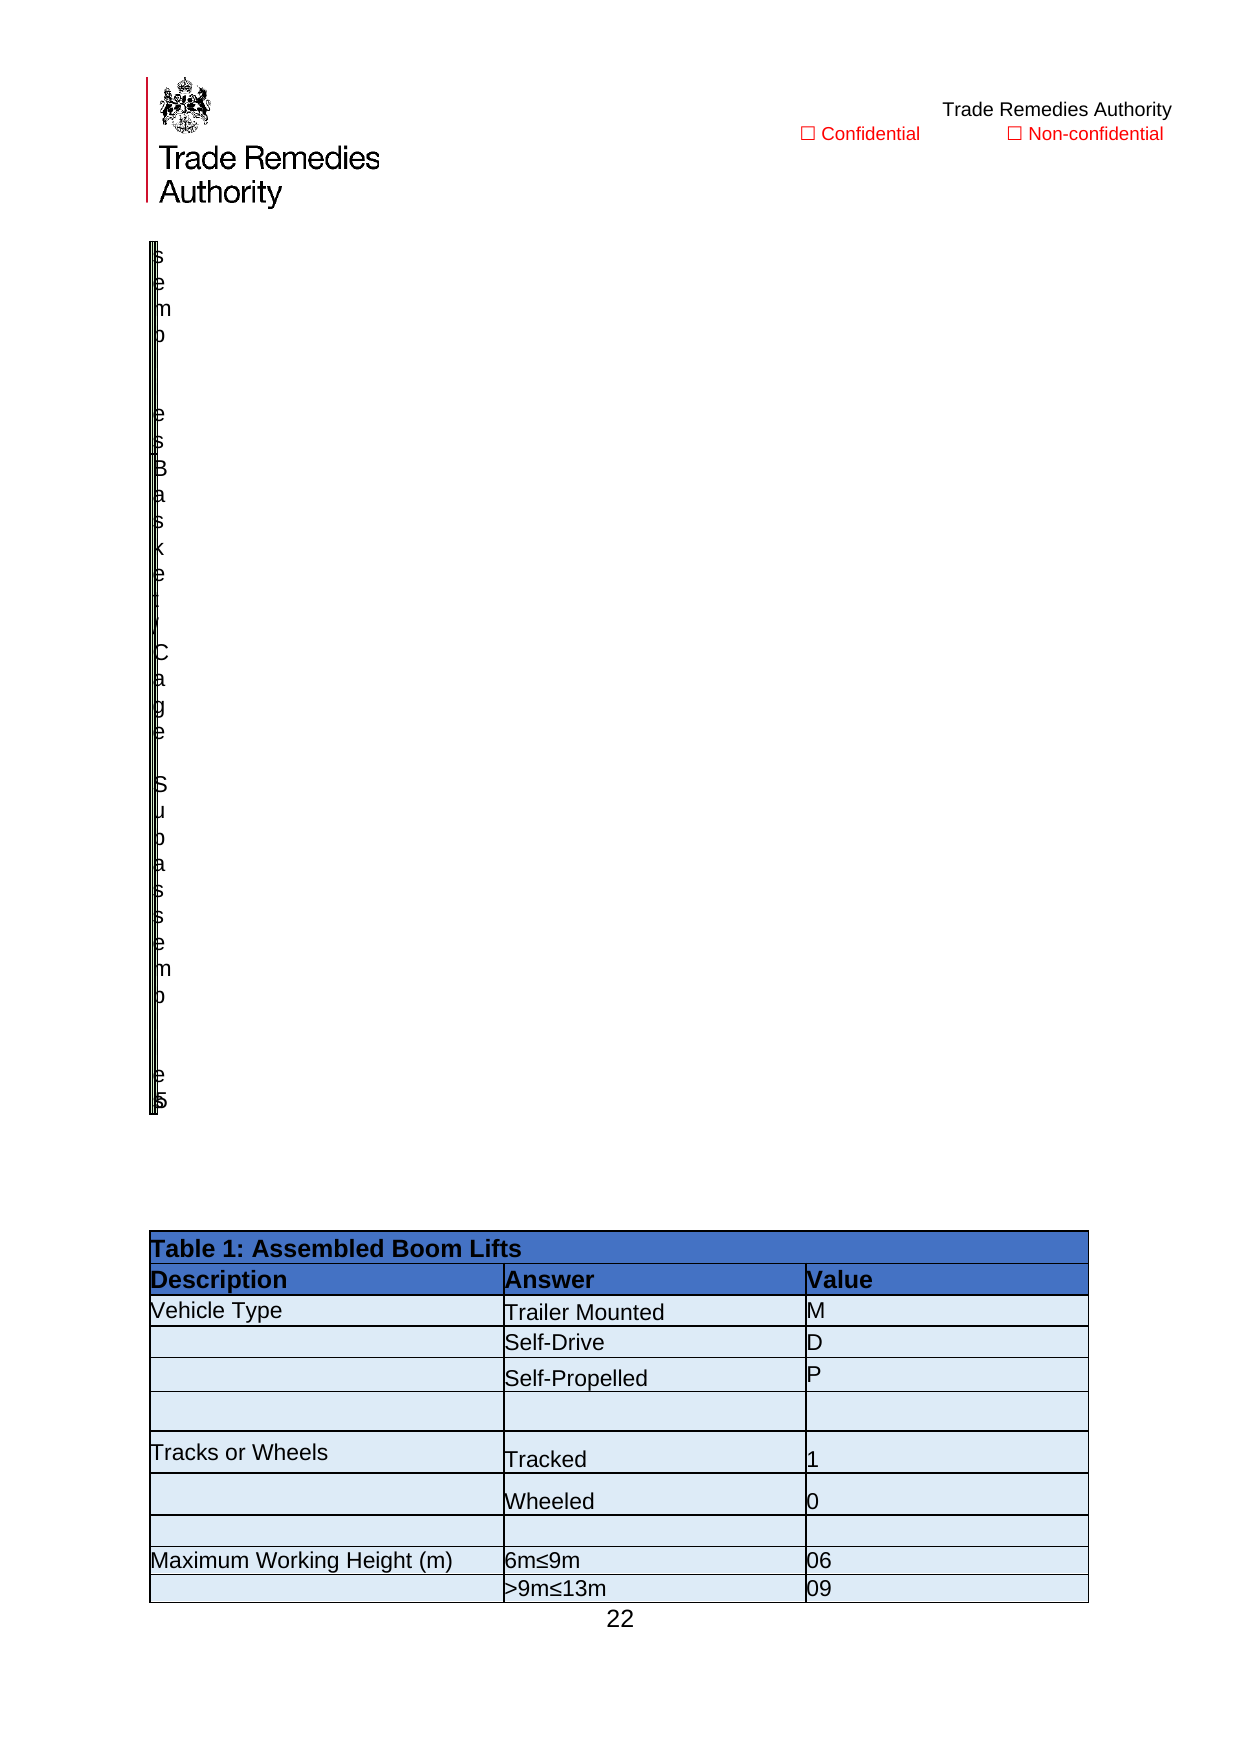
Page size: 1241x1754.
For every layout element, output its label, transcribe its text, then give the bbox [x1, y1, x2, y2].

table_cell [151, 1392, 503, 1430]
table_cell [505, 1516, 805, 1546]
table_cell Self-Drive [505, 1327, 805, 1356]
table_cell 6m≤9m [505, 1547, 805, 1573]
table_cell Answer [505, 1264, 805, 1294]
table_cell Self-Propelled [505, 1358, 805, 1391]
table_cell Tracked [505, 1432, 805, 1472]
table_cell Trailer Mounted [505, 1296, 805, 1325]
table_cell [807, 1516, 1088, 1546]
table_cell M [807, 1296, 1088, 1325]
table_cell Value [807, 1264, 1088, 1294]
table_cell [151, 1474, 503, 1514]
table_cell P [807, 1358, 1088, 1391]
table_cell Wheeled [505, 1474, 805, 1514]
table_cell [807, 1392, 1088, 1430]
table_cell Maximum Working Height (m) [151, 1547, 503, 1573]
table_cell Vehicle Type [151, 1296, 503, 1325]
table_cell 0 [807, 1474, 1088, 1514]
table_cell 1 [807, 1432, 1088, 1472]
table_cell Description [151, 1264, 503, 1294]
table_cell 09 [807, 1575, 1088, 1601]
table_cell >9m≤13m [505, 1575, 805, 1601]
table_cell D [807, 1327, 1088, 1356]
table_cell 06 [807, 1547, 1088, 1573]
table_cell [505, 1392, 805, 1430]
table_cell [151, 1358, 503, 1391]
table_cell [151, 1516, 503, 1546]
table_header Table 1: Assembled Boom Lifts [151, 1232, 1088, 1263]
table_cell [151, 1575, 503, 1601]
table_cell Tracks or Wheels [151, 1432, 503, 1472]
table_cell [151, 1327, 503, 1356]
